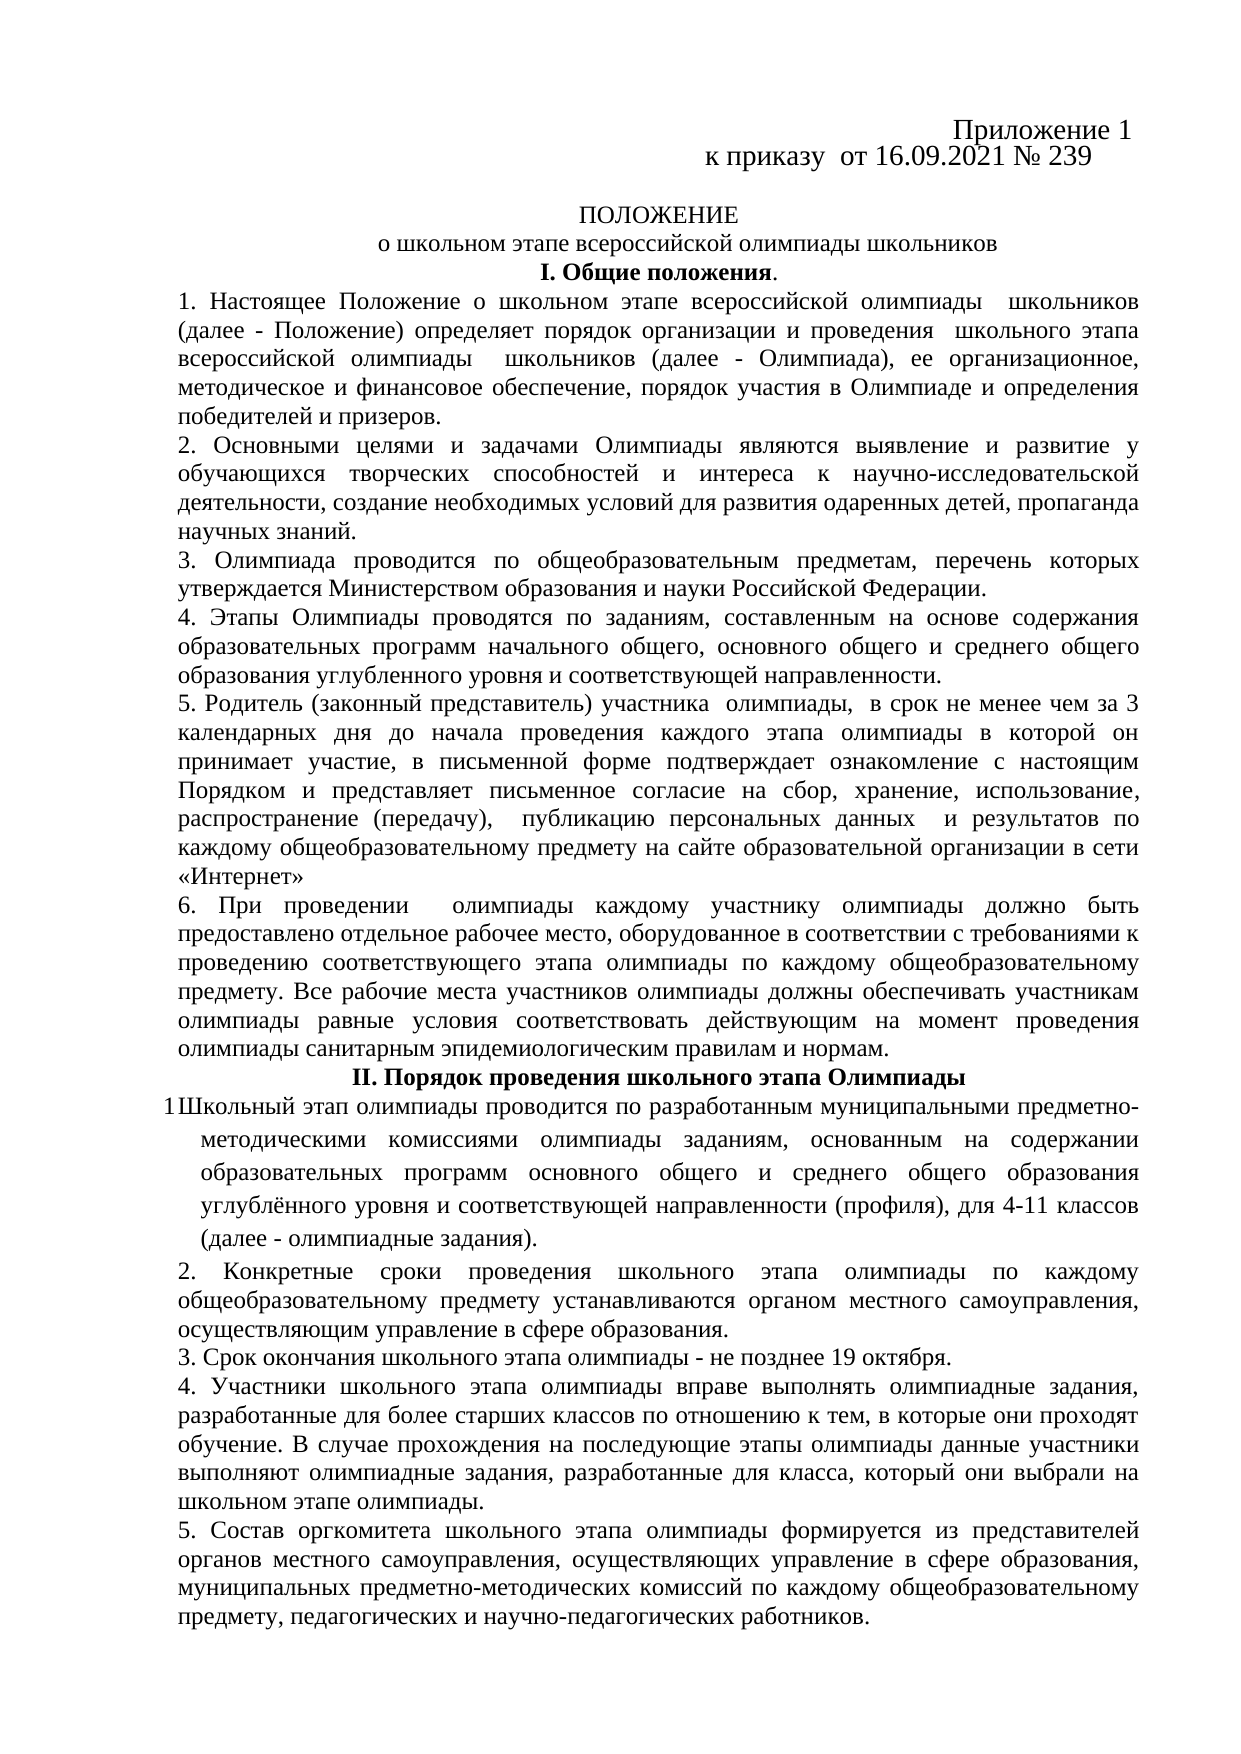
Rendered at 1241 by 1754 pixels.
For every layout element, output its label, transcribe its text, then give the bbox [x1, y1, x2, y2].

text 3. Олимпиада проводится по общеобразовательным предметам, перечень которых утверждается Министерством образования и науки Российской Федерации. [178, 545, 1140, 602]
text к приказу от 16.09.2021 № 239 [253, 144, 1140, 171]
text 2. Основными целями и задачами Олимпиады являются выявление и развитие у обучающихся творческих способностей и интереса к научно-исследовательской деятельности, создание необходимых условий для развития одаренных детей, пропаганда научных знаний. [178, 430, 1140, 545]
text 4. Участники школьного этапа олимпиады вправе выполнять олимпиадные задания, разработанные для более старших классов по отношению к тем, в которые они проходят обучение. В случае прохождения на последующие этапы олимпиады данные участники выполняют олимпиадные задания, разработанные для класса, который они выбрали на школьном этапе олимпиады. [178, 1371, 1140, 1515]
text 1. Настоящее Положение о школьном этапе всероссийской олимпиады школьников (далее - Положение) определяет порядок организации и проведения школьного этапа всероссийской олимпиады школьников (далее - Олимпиада), ее организационное, методическое и финансовое обеспечение, порядок участия в Олимпиаде и определения победителей и призеров. [178, 286, 1140, 430]
text 5. Родитель (законный представитель) участника олимпиады, в срок не менее чем за 3 календарных дня до начала проведения каждого этапа олимпиады в которой он принимает участие, в письменной форме подтверждает ознакомление с настоящим Порядком и представляет письменное согласие на сбор, хранение, использование, распространение (передачу), публикацию персональных данных и результатов по каждому общеобразовательному предмету на сайте образовательной организации в сети «Интернет» [178, 688, 1140, 890]
text 2. Конкретные сроки проведения школьного этапа олимпиады по каждому общеобразовательному предмету устанавливаются органом местного самоуправления, осуществляющим управление в сфере образования. [178, 1256, 1140, 1342]
text Приложение 1 [253, 118, 1140, 144]
text 3. Срок окончания школьного этапа олимпиады - не позднее 19 октября. [178, 1342, 1140, 1371]
text 4. Этапы Олимпиады проводятся по заданиям, составленным на основе содержания образовательных программ начального общего, основного общего и среднего общего образования углубленного уровня и соответствующей направленности. [178, 602, 1140, 688]
text I. Общие положения. [178, 257, 1140, 286]
text 6. При проведении олимпиады каждому участнику олимпиады должно быть предоставлено отдельное рабочее место, оборудованное в соответствии с требованиями к проведению соответствующего этапа олимпиады по каждому общеобразовательному предмету. Все рабочие места участников олимпиады должны обеспечивать участникам олимпиады равные условия соответствовать действующим на момент проведения олимпиады санитарным эпидемиологическим правилам и нормам. [178, 890, 1140, 1062]
text 5. Состав оргкомитета школьного этапа олимпиады формируется из представителей органов местного самоуправления, осуществляющих управление в сфере образования, муниципальных предметно-методических комиссий по каждому общеобразовательному предмету, педагогических и научно-педагогических работников. [178, 1515, 1140, 1630]
text II. Порядок проведения школьного этапа Олимпиады [178, 1062, 1140, 1091]
text о школьном этапе всероссийской олимпиады школьников [178, 228, 1140, 257]
text ПОЛОЖЕНИЕ [178, 200, 1140, 228]
list Школьный этап олимпиады проводится по разработанным муниципальными предметно-методическими комиссиями олимпиады заданиям, основанным на содержании образовательных программ основного общего и среднего общего образования углублённого уровня и соответствующей направленности (профиля), для 4-11 классов (далее - олимпиадные задания). [163, 1091, 1140, 1252]
